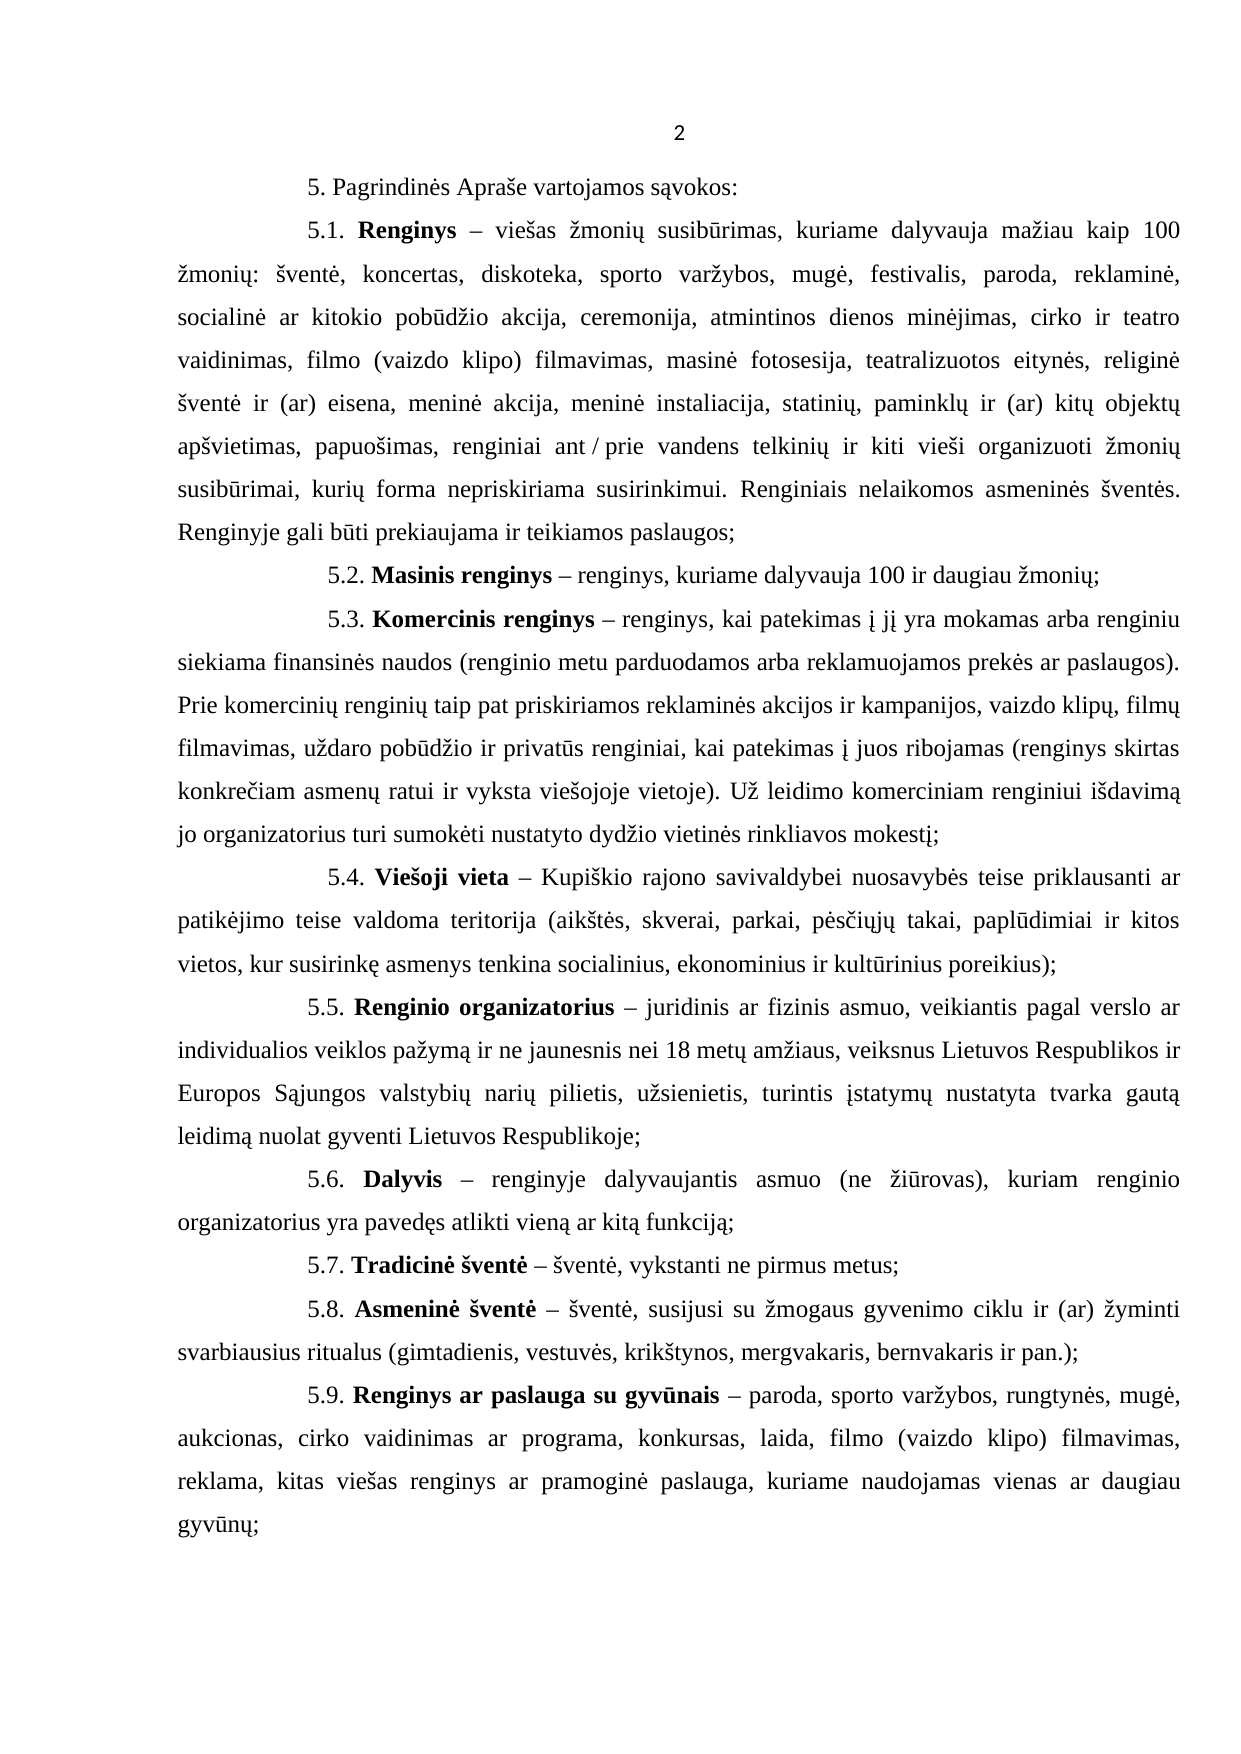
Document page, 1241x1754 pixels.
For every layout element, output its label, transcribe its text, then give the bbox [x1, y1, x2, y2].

text 5.4. Viešoji vieta – Kupiškio rajono savivaldybei nuosavybės teise priklausanti ar patikėjimo teise valdoma teritorija (aikštės, skverai, parkai, pėsčiųjų takai, paplūdimiai ir kitos vietos, kur susirinkę asmenys tenkina socialinius, ekonominius ir kultūrinius poreikius); [177, 862, 1181, 977]
text 5.5. Renginio organizatorius – juridinis ar fizinis asmuo, veikiantis pagal verslo ar individualios veiklos pažymą ir ne jaunesnis nei 18 metų amžiaus, veiksnus Lietuvos Respublikos ir Europos Sąjungos valstybių narių pilietis, užsienietis, turintis įstatymų nustatyta tvarka gautą leidimą nuolat gyventi Lietuvos Respublikoje; [177, 992, 1181, 1150]
text 5.7. Tradicinė šventė – šventė, vykstanti ne pirmus metus; [177, 1251, 1181, 1279]
text 5.6. Dalyvis – renginyje dalyvaujantis asmuo (ne žiūrovas), kuriam renginio organizatorius yra pavedęs atlikti vieną ar kitą funkciją; [177, 1164, 1181, 1236]
text 5. Pagrindinės Apraše vartojamos sąvokos: [177, 172, 1181, 201]
text 5.8. Asmeninė šventė – šventė, susijusi su žmogaus gyvenimo ciklu ir (ar) žyminti svarbiausius ritualus (gimtadienis, vestuvės, krikštynos, mergvakaris, bernvakaris ir pan.); [177, 1294, 1181, 1366]
text 5.2. Masinis renginys – renginys, kuriame dalyvauja 100 ir daugiau žmonių; [177, 561, 1181, 589]
text 5.1. Renginys – viešas žmonių susibūrimas, kuriame dalyvauja mažiau kaip 100 žmonių: šventė, koncertas, diskoteka, sporto varžybos, mugė, festivalis, paroda, reklaminė, socialinė ar kitokio pobūdžio akcija, ceremonija, atmintinos dienos minėjimas, cirko ir teatro vaidinimas, filmo (vaizdo klipo) filmavimas, masinė fotosesija, teatralizuotos eitynės, religinė šventė ir (ar) eisena, meninė akcija, meninė instaliacija, statinių, paminklų ir (ar) kitų objektų apšvietimas, papuošimas, renginiai ant / prie vandens telkinių ir kiti vieši organizuoti žmonių susibūrimai, kurių forma nepriskiriama susirinkimui. Renginiais nelaikomos asmeninės šventės. Renginyje gali būti prekiaujama ir teikiamos paslaugos; [177, 216, 1181, 546]
text 5.9. Renginys ar paslauga su gyvūnais – paroda, sporto varžybos, rungtynės, mugė, aukcionas, cirko vaidinimas ar programa, konkursas, laida, filmo (vaizdo klipo) filmavimas, reklama, kitas viešas renginys ar pramoginė paslauga, kuriame naudojamas vienas ar daugiau gyvūnų; [177, 1380, 1181, 1538]
text 5.3. Komercinis renginys – renginys, kai patekimas į jį yra mokamas arba renginiu siekiama finansinės naudos (renginio metu parduodamos arba reklamuojamos prekės ar paslaugos). Prie komercinių renginių taip pat priskiriamos reklaminės akcijos ir kampanijos, vaizdo klipų, filmų filmavimas, uždaro pobūdžio ir privatūs renginiai, kai patekimas į juos ribojamas (renginys skirtas konkrečiam asmenų ratui ir vyksta viešojoje vietoje). Už leidimo komerciniam renginiui išdavimą jo organizatorius turi sumokėti nustatyto dydžio vietinės rinkliavos mokestį; [177, 604, 1181, 848]
